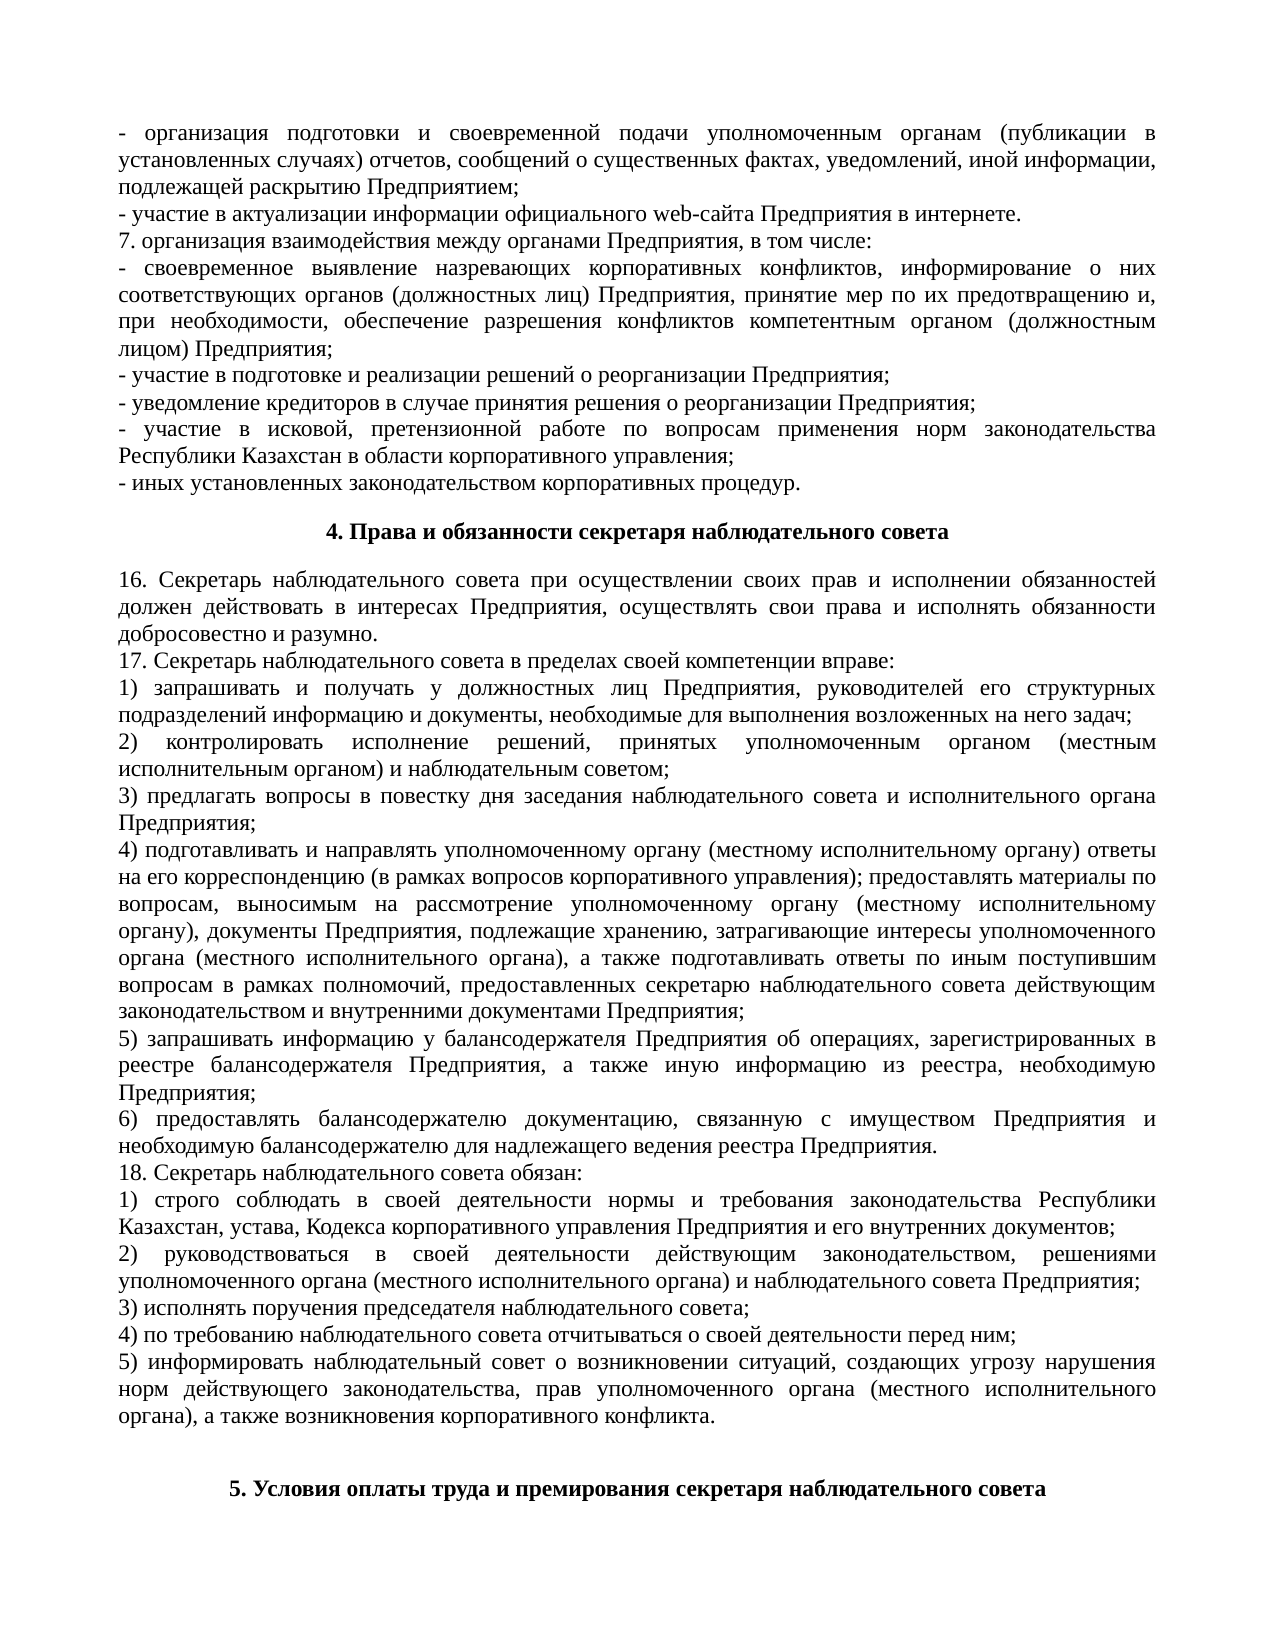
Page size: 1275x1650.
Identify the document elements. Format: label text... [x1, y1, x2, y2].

text - участие в исковой, претензионной работе по вопросам применения норм законодательства Республики Казахстан в области корпоративного управления; [118, 415, 1157, 469]
text 2) контролировать исполнение решений, принятых уполномоченным органом (местным исполнительным органом) и наблюдательным советом; [118, 727, 1157, 781]
text - уведомление кредиторов в случае принятия решения о реорганизации Предприятия; [118, 388, 1157, 415]
text 3) предлагать вопросы в повестку дня заседания наблюдательного совета и исполнительного органа Предприятия; [118, 781, 1157, 835]
text 5. Условия оплаты труда и премирования секретаря наблюдательного совета [118, 1474, 1157, 1501]
text 4) по требованию наблюдательного совета отчитываться о своей деятельности перед ним; [118, 1321, 1157, 1348]
text 5) информировать наблюдательный совет о возникновении ситуаций, создающих угрозу нарушения норм действующего законодательства, прав уполномоченного органа (местного исполнительного органа), а также возникновения корпоративного конфликта. [118, 1348, 1157, 1429]
text - иных установленных законодательством корпоративных процедур. [118, 469, 1157, 496]
text 3) исполнять поручения председателя наблюдательного совета; [118, 1294, 1157, 1321]
text 4) подготавливать и направлять уполномоченному органу (местному исполнительному органу) ответы на его корреспонденцию (в рамках вопросов корпоративного управления); предоставлять материалы по вопросам, выносимым на рассмотрение уполномоченному органу (местному исполнительному органу), документы Предприятия, подлежащие хранению, затрагивающие интересы уполномоченного органа (местного исполнительного органа), а также подготавливать ответы по иным поступившим вопросам в рамках полномочий, предоставленных секретарю наблюдательного совета действующим законодательством и внутренними документами Предприятия; [118, 835, 1157, 1024]
text 2) руководствоваться в своей деятельности действующим законодательством, решениями уполномоченного органа (местного исполнительного органа) и наблюдательного совета Предприятия; [118, 1240, 1157, 1294]
text - участие в актуализации информации официального web-сайта Предприятия в интернете. [118, 199, 1157, 226]
text - организация подготовки и своевременной подачи уполномоченным органам (публикации в установленных случаях) отчетов, сообщений о существенных фактах, уведомлений, иной информации, подлежащей раскрытию Предприятием; [118, 118, 1157, 199]
text - своевременное выявление назревающих корпоративных конфликтов, информирование о них соответствующих органов (должностных лиц) Предприятия, принятие мер по их предотвращению и, при необходимости, обеспечение разрешения конфликтов компетентным органом (должностным лицом) Предприятия; [118, 253, 1157, 361]
text 18. Секретарь наблюдательного совета обязан: [118, 1159, 1157, 1186]
text 7. организация взаимодействия между органами Предприятия, в том числе: [118, 226, 1157, 253]
text 16. Секретарь наблюдательного совета при осуществлении своих прав и исполнении обязанностей должен действовать в интересах Предприятия, осуществлять свои права и исполнять обязанности добросовестно и разумно. [118, 565, 1157, 646]
text 6) предоставлять балансодержателю документацию, связанную с имуществом Предприятия и необходимую балансодержателю для надлежащего ведения реестра Предприятия. [118, 1105, 1157, 1159]
text 17. Секретарь наблюдательного совета в пределах своей компетенции вправе: [118, 646, 1157, 673]
text 1) строго соблюдать в своей деятельности нормы и требования законодательства Республики Казахстан, устава, Кодекса корпоративного управления Предприятия и его внутренних документов; [118, 1186, 1157, 1240]
text 5) запрашивать информацию у балансодержателя Предприятия об операциях, зарегистрированных в реестре балансодержателя Предприятия, а также иную информацию из реестра, необходимую Предприятия; [118, 1024, 1157, 1105]
text 1) запрашивать и получать у должностных лиц Предприятия, руководителей его структурных подразделений информацию и документы, необходимые для выполнения возложенных на него задач; [118, 673, 1157, 727]
text 4. Права и обязанности секретаря наблюдательного совета [118, 517, 1157, 544]
text - участие в подготовке и реализации решений о реорганизации Предприятия; [118, 361, 1157, 388]
